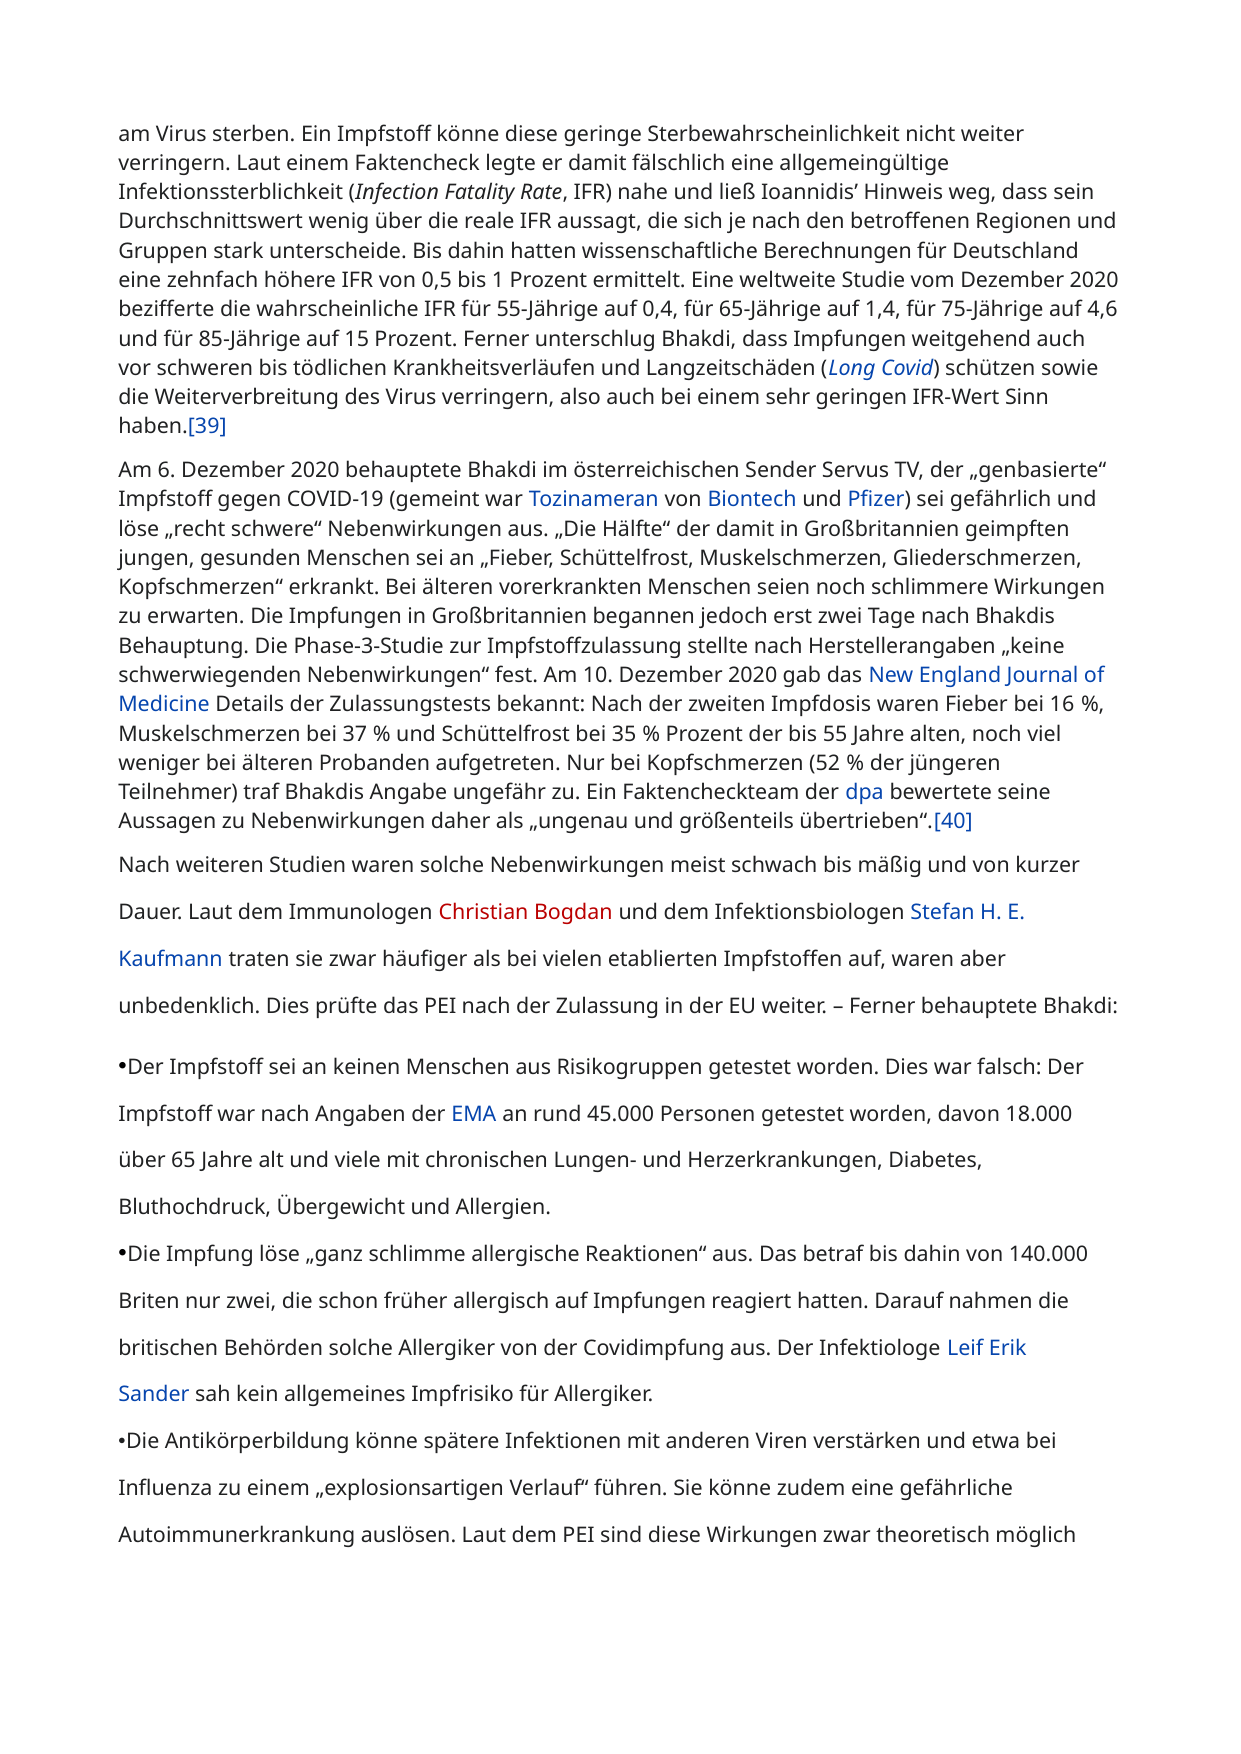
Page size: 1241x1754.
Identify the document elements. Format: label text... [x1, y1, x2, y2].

list Der Impfstoff sei an keinen Menschen aus Risikogruppen getestet worden. Dies war falsch: Der Impfstoff war nach Angaben der EMA an rund 45.000 Personen getestet worden, davon 18.000 über 65 Jahre alt und viele mit chronischen Lungen- und Herzerkrankungen, Diabetes, Bluthochdruck, Übergewicht und Allergien. [118, 1051, 1122, 1221]
text Am 6. Dezember 2020 behauptete Bhakdi im österreichischen Sender Servus TV, der „genbasierte“ Impfstoff gegen COVID-19 (gemeint war Tozinameran von Biontech und Pfizer) sei gefährlich und löse „recht schwere“ Nebenwirkungen aus. „Die Hälfte“ der damit in Großbritannien geimpften jungen, gesunden Menschen sei an „Fieber, Schüttelfrost, Muskelschmerzen, Gliederschmerzen, Kopfschmerzen“ erkrankt. Bei älteren vorerkrankten Menschen seien noch schlimmere Wirkungen zu erwarten. Die Impfungen in Großbritannien begannen jedoch erst zwei Tage nach Bhakdis Behauptung. Die Phase-3-Studie zur Impfstoffzulassung stellte nach Herstellerangaben „keine schwerwiegenden Nebenwirkungen“ fest. Am 10. Dezember 2020 gab das New England Journal of Medicine Details der Zulassungstests bekannt: Nach der zweiten Impfdosis waren Fieber bei 16 %, Muskelschmerzen bei 37 % und Schüttelfrost bei 35 % Prozent der bis 55 Jahre alten, noch viel weniger bei älteren Probanden aufgetreten. Nur bei Kopfschmerzen (52 % der jüngeren Teilnehmer) traf Bhakdis Angabe ungefähr zu. Ein Faktencheckteam der dpa bewertete seine Aussagen zu Nebenwirkungen daher als „ungenau und größenteils übertrieben“.[40] [118, 455, 1122, 835]
list Die Antikörperbildung könne spätere Infektionen mit anderen Viren verstärken und etwa bei Influenza zu einem „explosionsartigen Verlauf“ führen. Sie könne zudem eine gefährliche Autoimmunerkrankung auslösen. Laut dem PEI sind diese Wirkungen zwar theoretisch möglich [118, 1426, 1122, 1548]
text Nach weiteren Studien waren solche Nebenwirkungen meist schwach bis mäßig und von kurzer Dauer. Laut dem Immunologen Christian Bogdan und dem Infektionsbiologen Stefan H. E. Kaufmann traten sie zwar häufiger als bei vielen etablierten Impfstoffen auf, waren aber unbedenklich. Dies prüfte das PEI nach der Zulassung in der EU weiter. – Ferner behauptete Bhakdi: [118, 850, 1122, 1019]
list Die Impfung löse „ganz schlimme allergische Reaktionen“ aus. Das betraf bis dahin von 140.000 Briten nur zwei, die schon früher allergisch auf Impfungen reagiert hatten. Darauf nahmen die britischen Behörden solche Allergiker von der Covidimpfung aus. Der Infektiologe Leif Erik Sander sah kein allgemeines Impfrisiko für Allergiker. [118, 1238, 1122, 1408]
text am Virus sterben. Ein Impfstoff könne diese geringe Sterbewahrscheinlichkeit nicht weiter verringern. Laut einem Faktencheck legte er damit fälschlich eine allgemeingültige Infektionssterblichkeit (Infection Fatality Rate, IFR) nahe und ließ Ioannidis’ Hinweis weg, dass sein Durchschnittswert wenig über die reale IFR aussagt, die sich je nach den betroffenen Regionen und Gruppen stark unterscheide. Bis dahin hatten wissenschaftliche Berechnungen für Deutschland eine zehnfach höhere IFR von 0,5 bis 1 Prozent ermittelt. Eine weltweite Studie vom Dezember 2020 bezifferte die wahrscheinliche IFR für 55-Jährige auf 0,4, für 65-Jährige auf 1,4, für 75-Jährige auf 4,6 und für 85-Jährige auf 15 Prozent. Ferner unterschlug Bhakdi, dass Impfungen weitgehend auch vor schweren bis tödlichen Krankheitsverläufen und Langzeitschäden (Long Covid) schützen sowie die Weiterverbreitung des Virus verringern, also auch bei einem sehr geringen IFR-Wert Sinn haben.[39] [118, 118, 1122, 440]
